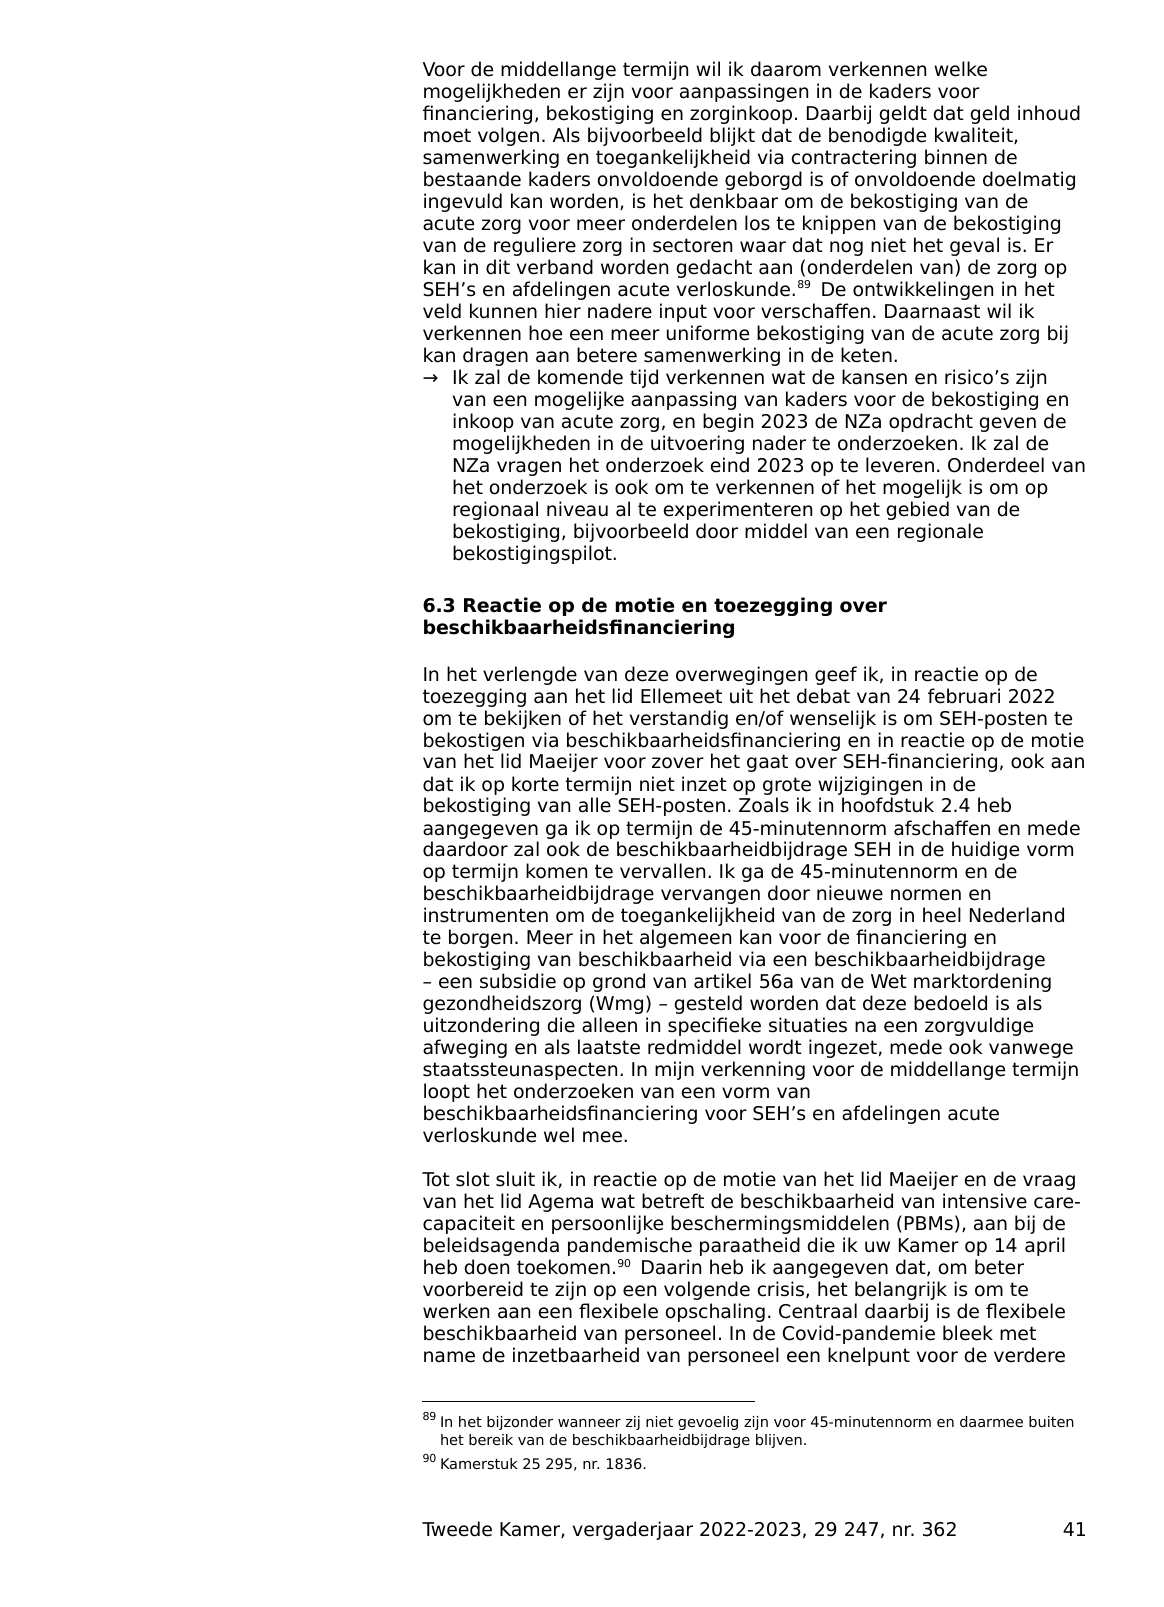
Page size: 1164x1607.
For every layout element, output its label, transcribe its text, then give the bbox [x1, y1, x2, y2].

text Tot slot sluit ik, in reactie op de motie van het lid Maeijer en de vraag van het lid Agema wat betreft de beschikbaarheid van intensive care-capaciteit en persoonlijke beschermingsmiddelen (PBMs), aan bij de beleidsagenda pandemische paraatheid die ik uw Kamer op 14 april heb doen toekomen. Daarin heb ik aangegeven dat, om beter voorbereid te zijn op een volgende crisis, het belangrijk is om te werken aan een flexibele opschaling. Centraal daarbij is de flexibele beschikbaarheid van personeel. In de Covid-pandemie bleek met name de inzetbaarheid van personeel een knelpunt voor de verdere [422, 1169, 1087, 1367]
text In het verlengde van deze overwegingen geef ik, in reactie op de toezegging aan het lid Ellemeet uit het debat van 24 februari 2022 om te bekijken of het verstandig en/of wenselijk is om SEH-posten te bekostigen via beschikbaarheidsfinanciering en in reactie op de motie van het lid Maeijer voor zover het gaat over SEH-financiering, ook aan dat ik op korte termijn niet inzet op grote wijzigingen in de bekostiging van alle SEH-posten. Zoals ik in hoofdstuk 2.4 heb aangegeven ga ik op termijn de 45-minutennorm afschaffen en mede daardoor zal ook de beschikbaarheidbijdrage SEH in de huidige vorm op termijn komen te vervallen. Ik ga de 45-minutennorm en de beschikbaarheidbijdrage vervangen door nieuwe normen en instrumenten om de toegankelijkheid van de zorg in heel Nederland te borgen. Meer in het algemeen kan voor de financiering en bekostiging van beschikbaarheid via een beschikbaarheidbijdrage – een subsidie op grond van artikel 56a van de Wet marktordening gezondheidszorg (Wmg) – gesteld worden dat deze bedoeld is als uitzondering die alleen in specifieke situaties na een zorgvuldige afweging en als laatste redmiddel wordt ingezet, mede ook vanwege staatssteunaspecten. In mijn verkenning voor de middellange termijn loopt het onderzoeken van een vorm van beschikbaarheidsfinanciering voor SEH’s en afdelingen acute verloskunde wel mee. [422, 663, 1087, 1147]
subtitle 6.3 Reactie op de motie en toezegging over beschikbaarheidsfinanciering [422, 594, 1087, 638]
text In het bijzonder wanneer zij niet gevoelig zijn voor 45-minutennorm en daarmee buiten het bereik van de beschikbaarheidbijdrage blijven. [422, 1410, 1087, 1449]
text → Ik zal de komende tijd verkennen wat de kansen en risico’s zijn van een mogelijke aanpassing van kaders voor de bekostiging en inkoop van acute zorg, en begin 2023 de NZa opdracht geven de mogelijkheden in de uitvoering nader te onderzoeken. Ik zal de NZa vragen het onderzoek eind 2023 op te leveren. Onderdeel van het onderzoek is ook om te verkennen of het mogelijk is om op regionaal niveau al te experimenteren op het gebied van de bekostiging, bijvoorbeeld door middel van een regionale bekostigingspilot. [422, 367, 1087, 564]
text Voor de middellange termijn wil ik daarom verkennen welke mogelijkheden er zijn voor aanpassingen in de kaders voor financiering, bekostiging en zorginkoop. Daarbij geldt dat geld inhoud moet volgen. Als bijvoorbeeld blijkt dat de benodigde kwaliteit, samenwerking en toegankelijkheid via contractering binnen de bestaande kaders onvoldoende geborgd is of onvoldoende doelmatig ingevuld kan worden, is het denkbaar om de bekostiging van de acute zorg voor meer onderdelen los te knippen van de bekostiging van de reguliere zorg in sectoren waar dat nog niet het geval is. Er kan in dit verband worden gedacht aan (onderdelen van) de zorg op SEH’s en afdelingen acute verloskunde. De ontwikkelingen in het veld kunnen hier nadere input voor verschaffen. Daarnaast wil ik verkennen hoe een meer uniforme bekostiging van de acute zorg bij kan dragen aan betere samenwerking in de keten. [422, 59, 1087, 367]
text Kamerstuk 25 295, nr. 1836. [422, 1452, 1087, 1474]
